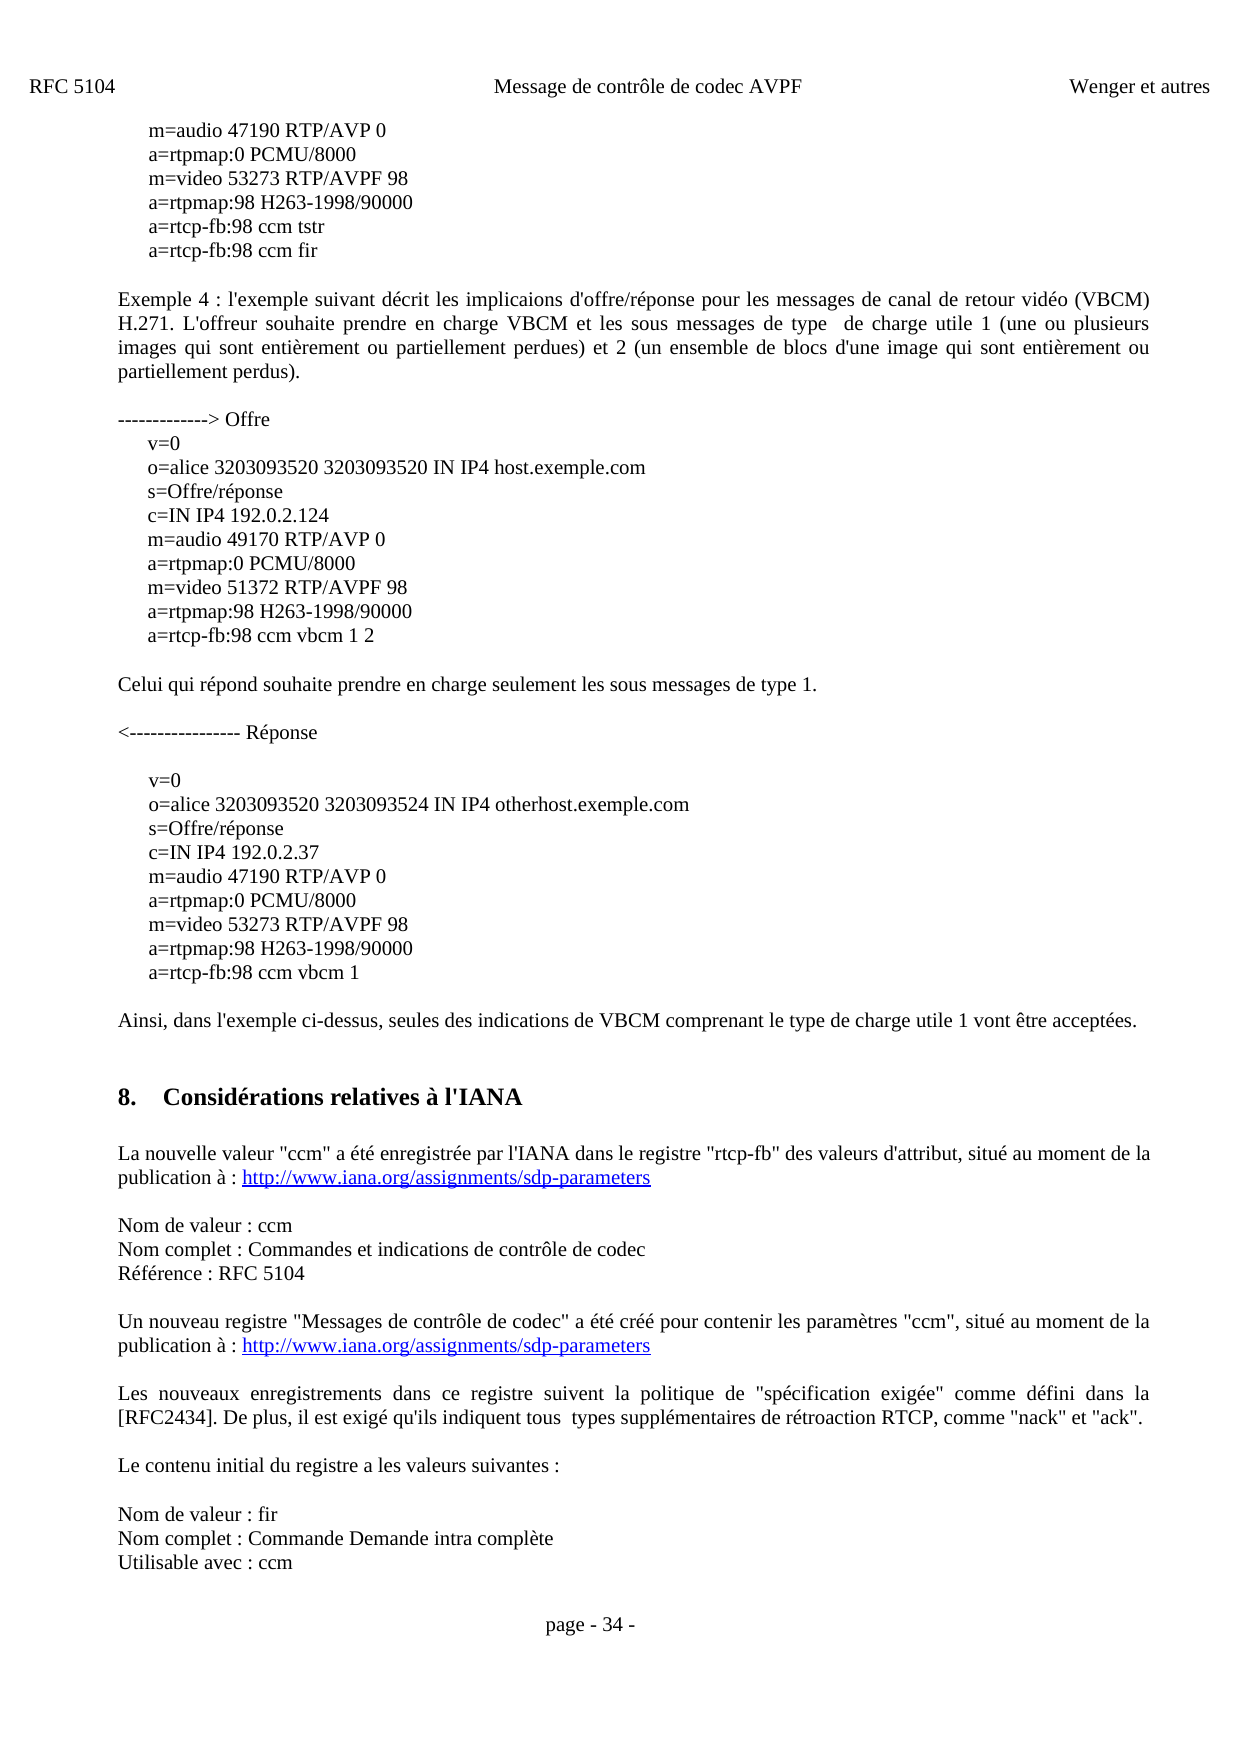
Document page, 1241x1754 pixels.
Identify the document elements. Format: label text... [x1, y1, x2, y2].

text v=0 [148, 768, 1152, 792]
text o=alice 3203093520 3203093520 IN IP4 host.exemple.com [147, 455, 1152, 479]
text Un nouveau registre "Messages de contrôle de codec" a été créé pour contenir les paramètres "ccm", situé au moment de la publication à : http://www.iana.org/assignments/sdp-parameters [118, 1309, 1152, 1357]
text v=0 [147, 431, 1152, 455]
text a=rtcp-fb:98 ccm vbcm 1 [148, 960, 1152, 984]
text <---------------- Réponse [118, 720, 1152, 744]
text a=rtcp-fb:98 ccm fir [148, 238, 1152, 262]
text Exemple 4 : l'exemple suivant décrit les implicaions d'offre/réponse pour les messages de canal de retour vidéo (VBCM) H.271. L'offreur souhaite prendre en charge VBCM et les sous messages de type de charge utile 1 (une ou plusieurs images qui sont entièrement ou partiellement perdues) et 2 (un ensemble de blocs d'une image qui sont entièrement ou partiellement perdus). [118, 287, 1152, 383]
text m=audio 49170 RTP/AVP 0 [147, 527, 1152, 551]
text Référence : RFC 5104 [118, 1261, 1152, 1285]
text Nom de valeur : ccm [118, 1213, 1152, 1237]
text m=audio 47190 RTP/AVP 0 [148, 864, 1152, 888]
text Nom complet : Commandes et indications de contrôle de codec [118, 1237, 1152, 1261]
text Nom complet : Commande Demande intra complète [118, 1526, 1152, 1550]
text s=Offre/réponse [147, 479, 1152, 503]
text Ainsi, dans l'exemple ci-dessus, seules des indications de VBCM comprenant le type de charge utile 1 vont être acceptées. [118, 1008, 1152, 1032]
text a=rtpmap:98 H263-1998/90000 [148, 936, 1152, 960]
text a=rtpmap:0 PCMU/8000 [148, 888, 1152, 912]
text a=rtcp-fb:98 ccm tstr [148, 214, 1152, 238]
text Le contenu initial du registre a les valeurs suivantes : [118, 1453, 1152, 1477]
text a=rtpmap:98 H263-1998/90000 [147, 599, 1152, 623]
subtitle 8. Considérations relatives à l'IANA [118, 1082, 1152, 1110]
text Les nouveaux enregistrements dans ce registre suivent la politique de "spécification exigée" comme défini dans la [RFC2434]. De plus, il est exigé qu'ils indiquent tous types supplémentaires de rétroaction RTCP, comme "nack" et "ack". [118, 1381, 1152, 1429]
text Nom de valeur : fir [118, 1502, 1152, 1526]
text o=alice 3203093520 3203093524 IN IP4 otherhost.exemple.com [148, 792, 1152, 816]
text m=video 53273 RTP/AVPF 98 [148, 166, 1152, 190]
text a=rtpmap:0 PCMU/8000 [148, 142, 1152, 166]
text Utilisable avec : ccm [118, 1550, 1152, 1574]
text m=video 51372 RTP/AVPF 98 [147, 575, 1152, 599]
text s=Offre/réponse [148, 816, 1152, 840]
text c=IN IP4 192.0.2.124 [147, 503, 1152, 527]
text m=audio 47190 RTP/AVP 0 [148, 118, 1152, 142]
text c=IN IP4 192.0.2.37 [148, 840, 1152, 864]
text Celui qui répond souhaite prendre en charge seulement les sous messages de type 1. [118, 672, 1152, 696]
text -------------> Offre [118, 407, 1152, 431]
text a=rtcp-fb:98 ccm vbcm 1 2 [147, 623, 1152, 647]
text a=rtpmap:0 PCMU/8000 [147, 551, 1152, 575]
text m=video 53273 RTP/AVPF 98 [148, 912, 1152, 936]
text La nouvelle valeur "ccm" a été enregistrée par l'IANA dans le registre "rtcp-fb" des valeurs d'attribut, situé au moment de la publication à : http://www.iana.org/assignments/sdp-parameters [118, 1141, 1152, 1189]
text a=rtpmap:98 H263-1998/90000 [148, 190, 1152, 214]
